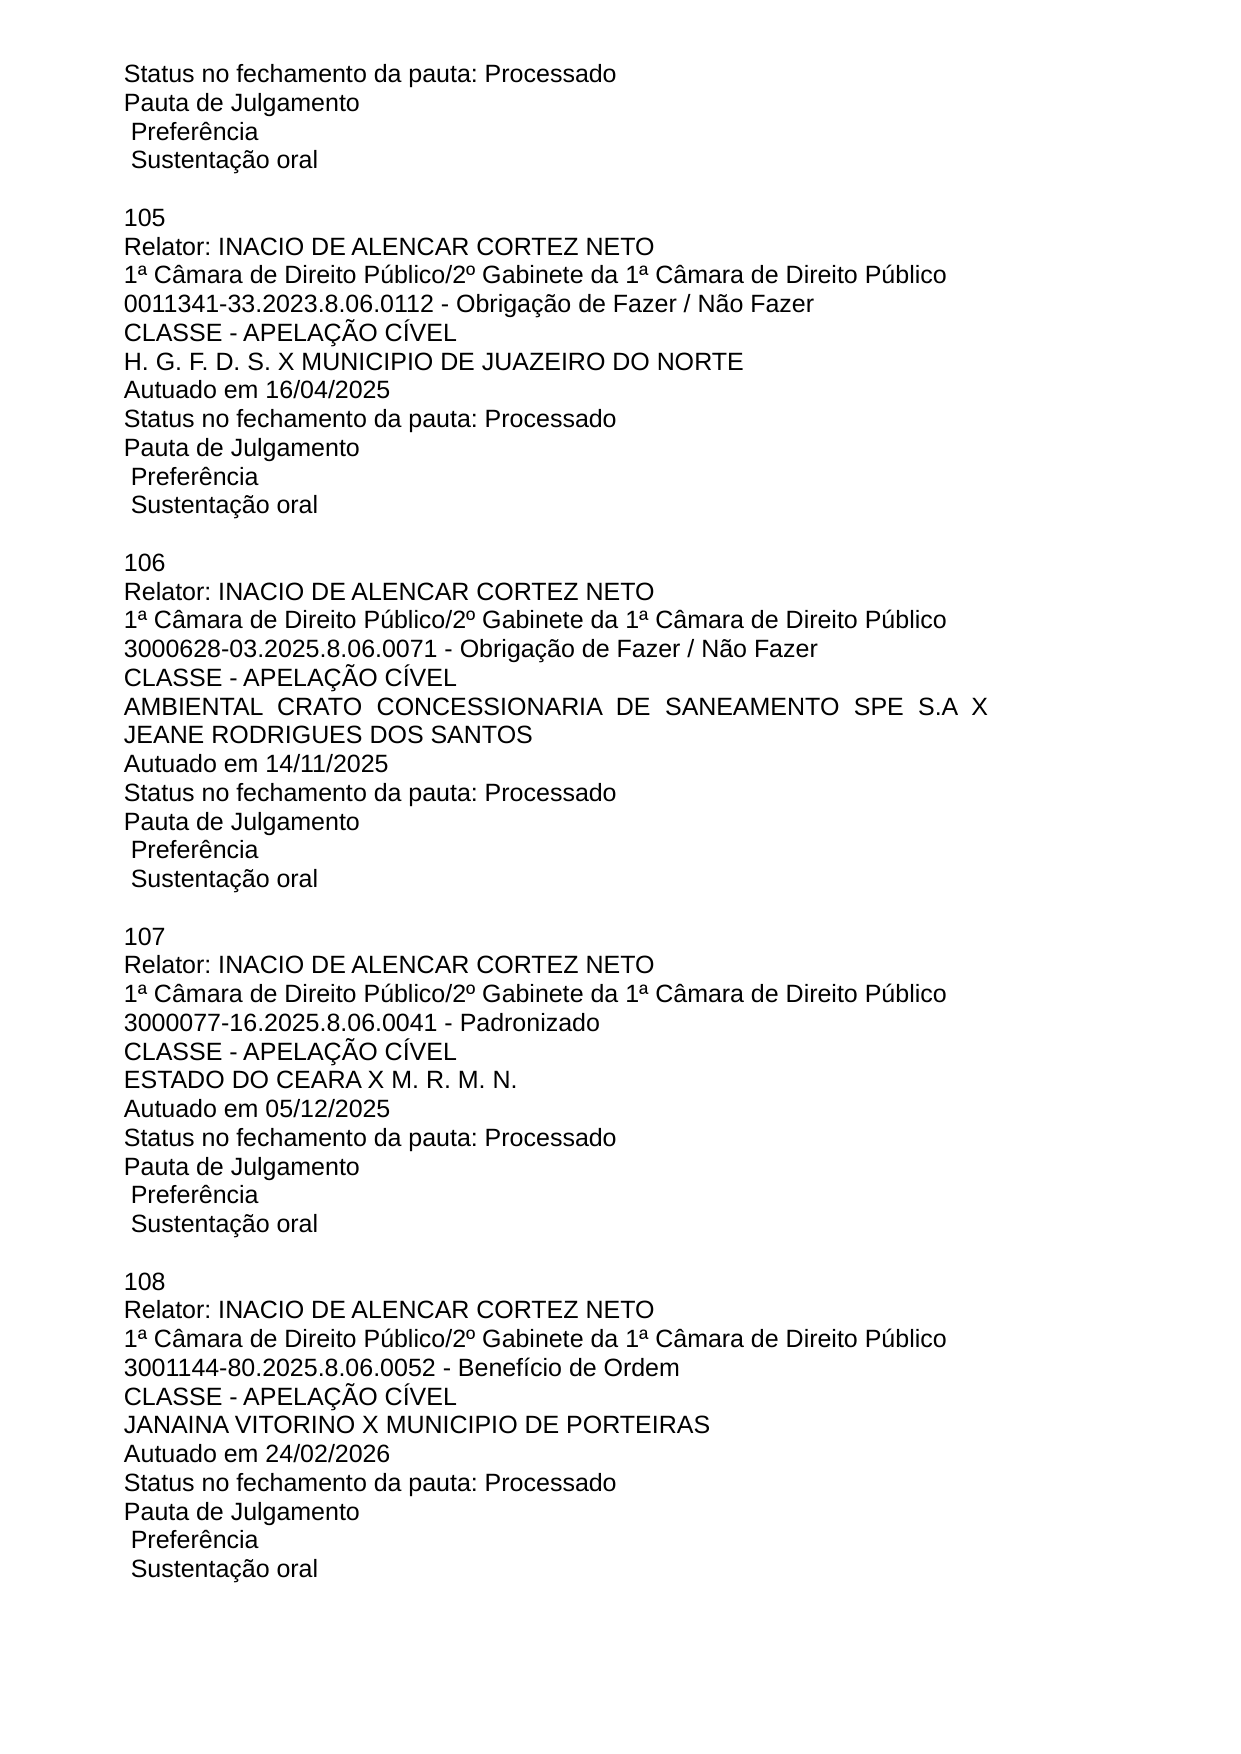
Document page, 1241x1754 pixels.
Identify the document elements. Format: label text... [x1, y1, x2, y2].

text Preferência [124, 1525, 989, 1554]
text Pauta de Julgamento [124, 88, 989, 117]
text Sustentação oral [124, 1554, 989, 1583]
text Autuado em 24/02/2026 [124, 1439, 989, 1468]
text Pauta de Julgamento [124, 1152, 989, 1180]
text Pauta de Julgamento [124, 433, 989, 462]
text Preferência [124, 835, 989, 864]
text CLASSE - APELAÇÃO CÍVEL [124, 1382, 989, 1410]
text 1ª Câmara de Direito Público/2º Gabinete da 1ª Câmara de Direito Público [124, 979, 989, 1008]
text CLASSE - APELAÇÃO CÍVEL [124, 663, 989, 692]
text 1ª Câmara de Direito Público/2º Gabinete da 1ª Câmara de Direito Público [124, 1324, 989, 1353]
text JANAINA VITORINO X MUNICIPIO DE PORTEIRAS [124, 1410, 989, 1439]
text Status no fechamento da pauta: Processado [124, 1468, 989, 1497]
text CLASSE - APELAÇÃO CÍVEL [124, 1037, 989, 1065]
text Relator: INACIO DE ALENCAR CORTEZ NETO [124, 1295, 989, 1324]
text 108 [124, 1267, 989, 1295]
text Preferência [124, 462, 989, 490]
text ESTADO DO CEARA X M. R. M. N. [124, 1065, 989, 1094]
text Status no fechamento da pauta: Processado [124, 1123, 989, 1152]
text Relator: INACIO DE ALENCAR CORTEZ NETO [124, 950, 989, 979]
text Autuado em 05/12/2025 [124, 1094, 989, 1123]
text Pauta de Julgamento [124, 1497, 989, 1525]
text Sustentação oral [124, 1209, 989, 1238]
text 1ª Câmara de Direito Público/2º Gabinete da 1ª Câmara de Direito Público [124, 605, 989, 634]
text 106 [124, 548, 989, 577]
text Sustentação oral [124, 864, 989, 893]
text AMBIENTAL CRATO CONCESSIONARIA DE SANEAMENTO SPE S.A X JEANE RODRIGUES DOS SANTOS [124, 692, 989, 749]
text Sustentação oral [124, 145, 989, 174]
text Autuado em 14/11/2025 [124, 749, 989, 778]
text 105 [124, 203, 989, 232]
text 3000628-03.2025.8.06.0071 - Obrigação de Fazer / Não Fazer [124, 634, 989, 663]
text Relator: INACIO DE ALENCAR CORTEZ NETO [124, 577, 989, 605]
text 3001144-80.2025.8.06.0052 - Benefício de Ordem [124, 1353, 989, 1382]
text 1ª Câmara de Direito Público/2º Gabinete da 1ª Câmara de Direito Público [124, 260, 989, 289]
text H. G. F. D. S. X MUNICIPIO DE JUAZEIRO DO NORTE [124, 347, 989, 375]
text Status no fechamento da pauta: Processado [124, 404, 989, 433]
text Autuado em 16/04/2025 [124, 375, 989, 404]
text Sustentação oral [124, 490, 989, 519]
text Status no fechamento da pauta: Processado [124, 59, 989, 88]
text Preferência [124, 1180, 989, 1209]
text 3000077-16.2025.8.06.0041 - Padronizado [124, 1008, 989, 1037]
text Status no fechamento da pauta: Processado [124, 778, 989, 807]
text 0011341-33.2023.8.06.0112 - Obrigação de Fazer / Não Fazer [124, 289, 989, 318]
text Pauta de Julgamento [124, 807, 989, 835]
text Relator: INACIO DE ALENCAR CORTEZ NETO [124, 232, 989, 260]
text CLASSE - APELAÇÃO CÍVEL [124, 318, 989, 347]
text 107 [124, 922, 989, 950]
text Preferência [124, 117, 989, 145]
